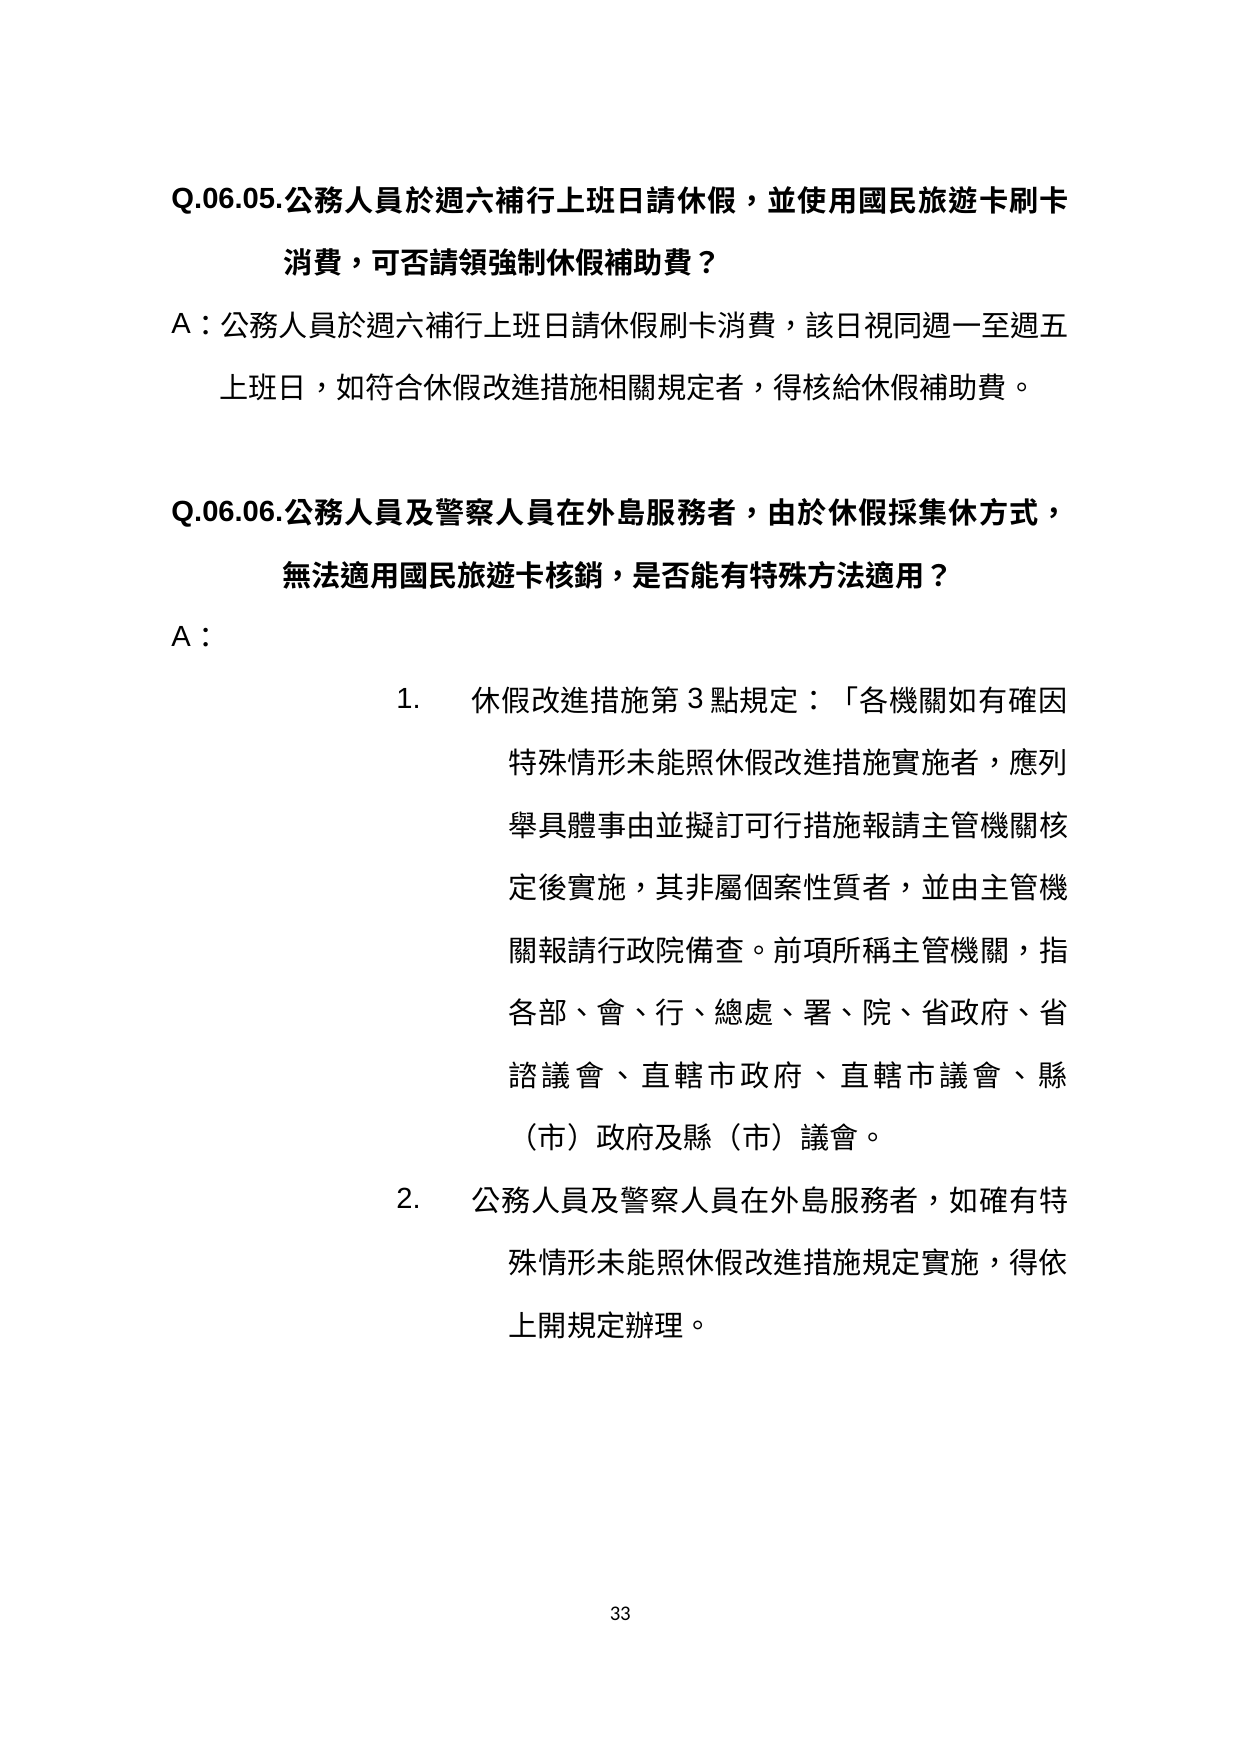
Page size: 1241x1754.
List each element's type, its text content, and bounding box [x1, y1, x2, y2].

list 休假改進措施第3點規定：「各機關如有確因特殊情形未能照休假改進措施實施者，應列舉具體事由並擬訂可行措施報請主管機關核定後實施，其非屬個案性質者，並由主管機關報請行政院備查。前項所稱主管機關，指各部、會、行、總處、署、院、省政府、省諮議會、直轄市政府、直轄市議會、縣（市）政府及縣（市）議會。 [396, 657, 1069, 1157]
list 公務人員及警察人員在外島服務者，如確有特殊情形未能照休假改進措施規定實施，得依上開規定辦理。 [396, 1157, 1069, 1344]
text Q.06.05.公務人員於週六補行上班日請休假，並使用國民旅遊卡刷卡消費，可否請領強制休假補助費？ [171, 157, 1069, 282]
text Q.06.06.公務人員及警察人員在外島服務者，由於休假採集休方式，無法適用國民旅遊卡核銷，是否能有特殊方法適用？ [171, 469, 1069, 594]
text A： [171, 594, 1069, 657]
text A：公務人員於週六補行上班日請休假刷卡消費，該日視同週一至週五上班日，如符合休假改進措施相關規定者，得核給休假補助費。 [171, 282, 1069, 407]
